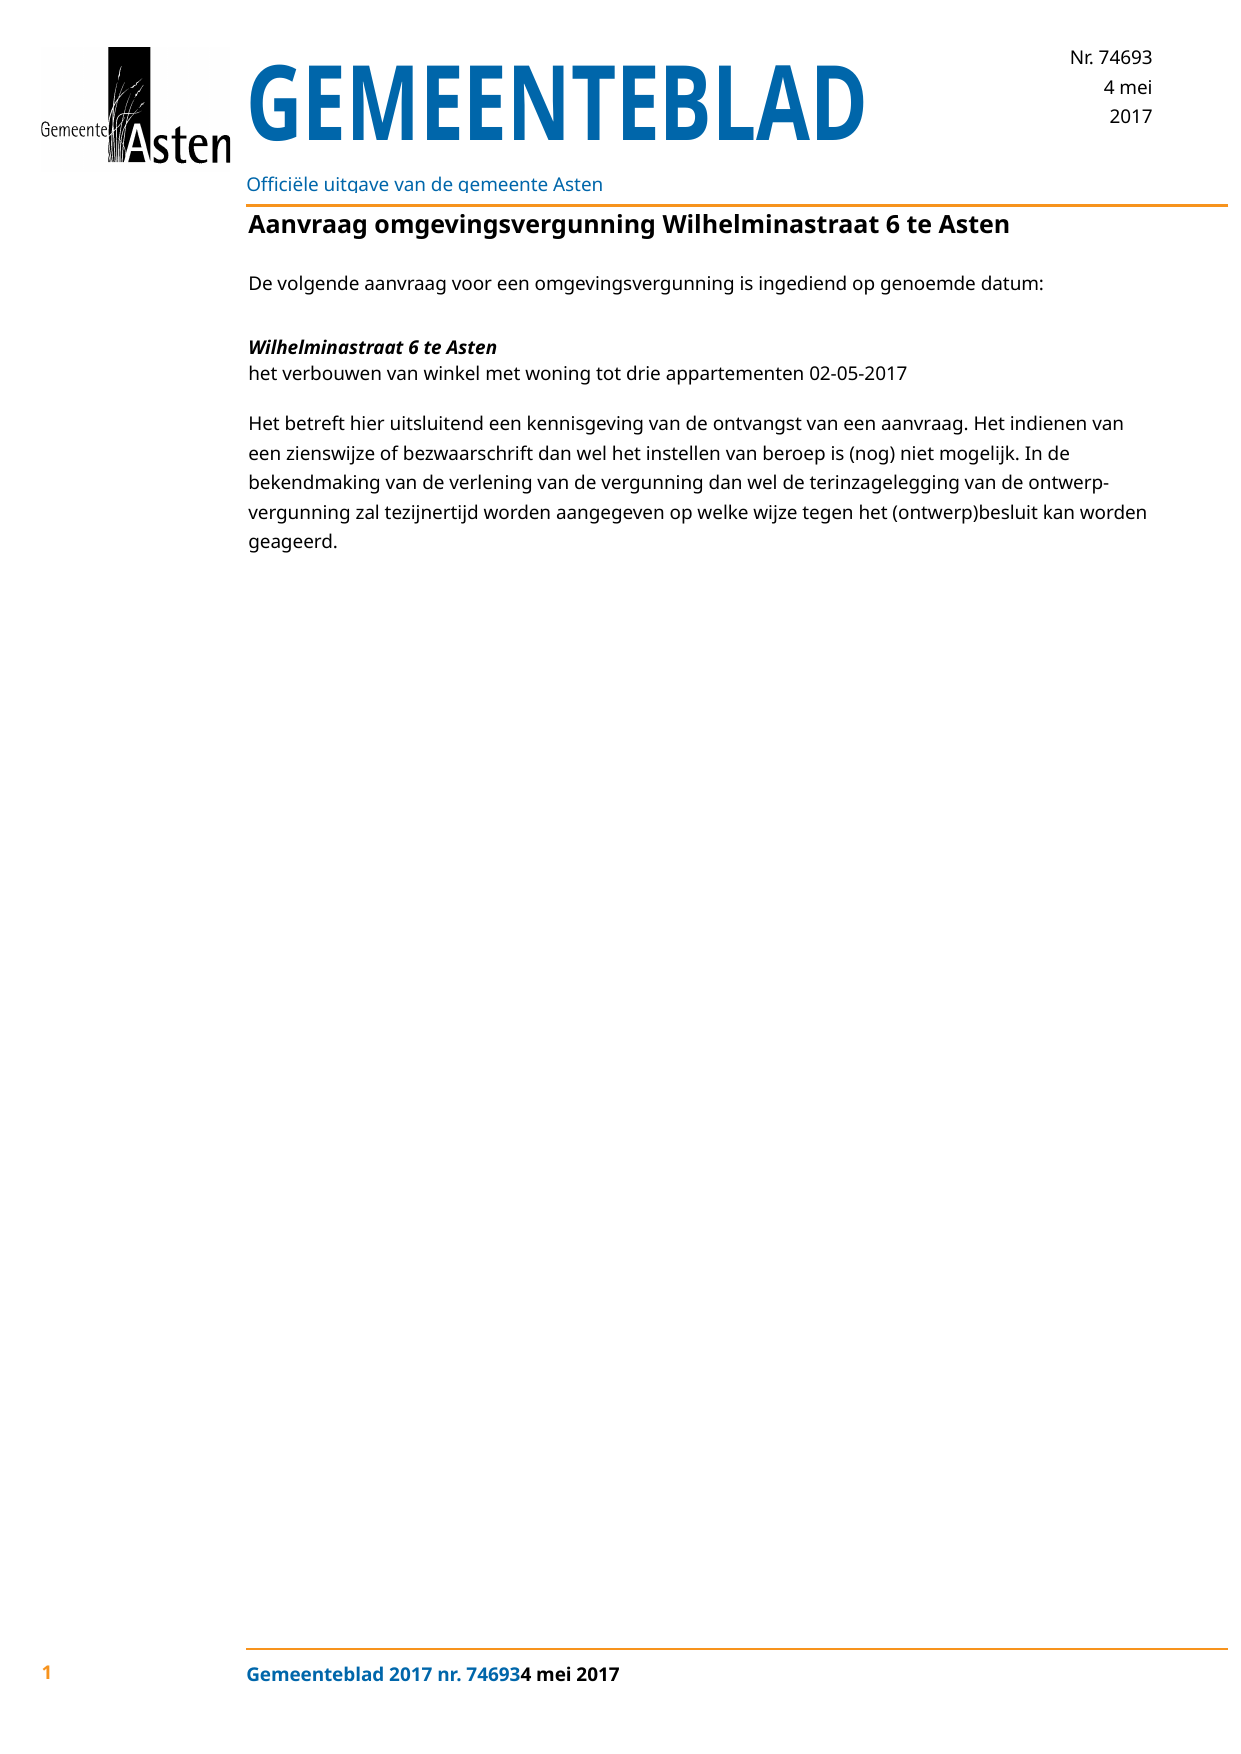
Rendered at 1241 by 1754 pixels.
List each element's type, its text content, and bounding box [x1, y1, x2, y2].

text Wilhelminastraat 6 te Asten [248, 334, 1152, 360]
text het verbouwen van winkel met woning tot drie appartementen 02-05-2017 [248, 360, 1152, 386]
text Het betreft hier uitsluitend een kennisgeving van de ontvangst van een aanvraag. Het indienen van een zienswijze of bezwaarschrift dan wel het instellen van beroep is (nog) niet mogelijk. In de bekendmaking van de verlening van de vergunning dan wel de terinzagelegging van de ontwerp-vergunning zal tezijnertijd worden aangegeven op welke wijze tegen het (ontwerp)besluit kan worden geageerd. [248, 410, 1152, 554]
text De volgende aanvraag voor een omgevingsvergunning is ingediend op genoemde datum: [248, 270, 1152, 296]
text Aanvraag omgevingsvergunning Wilhelminastraat 6 te Asten [248, 207, 1152, 241]
picture [41, 47, 231, 172]
